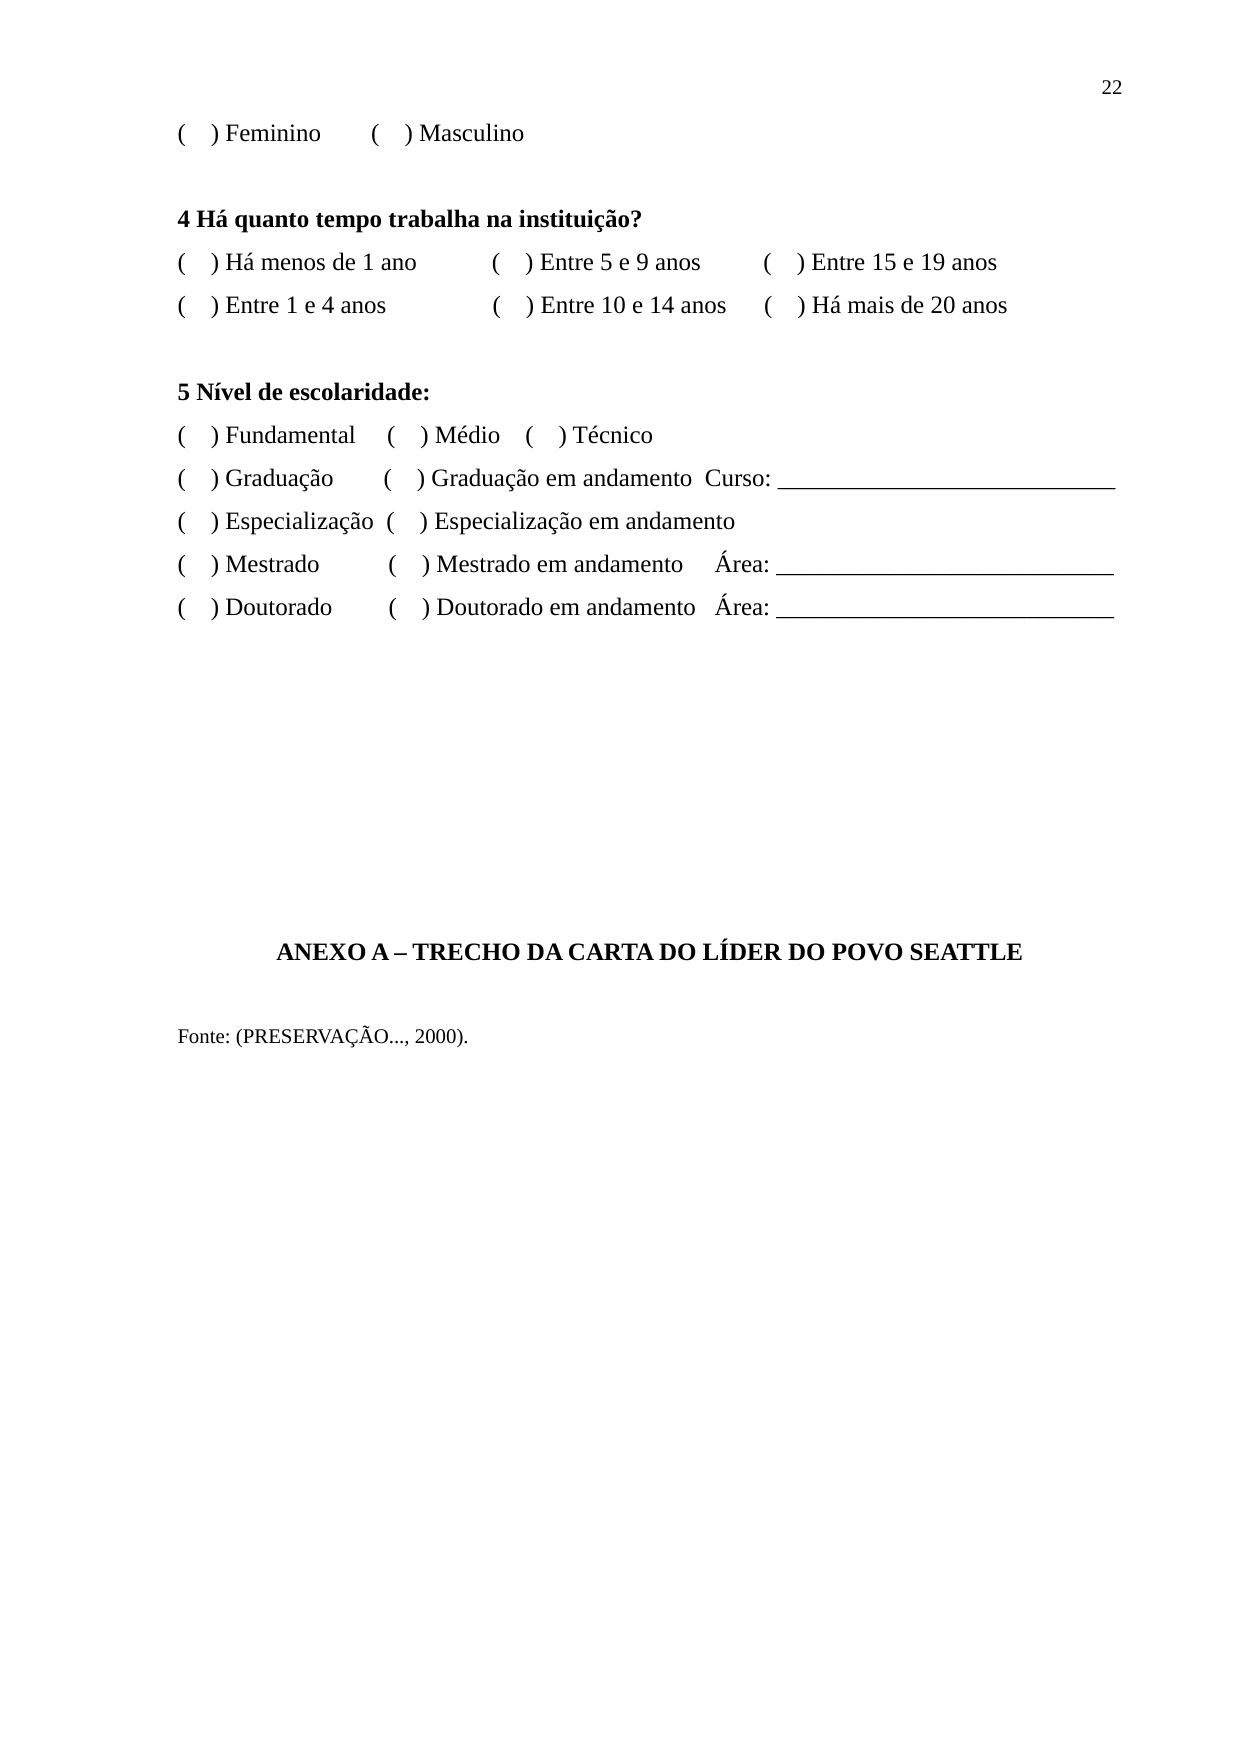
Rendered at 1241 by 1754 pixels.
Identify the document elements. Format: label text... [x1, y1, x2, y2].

text ( ) Mestrado ( ) Mestrado em andamento Área: ___________________________ [177, 549, 1122, 578]
text Fonte: (PRESERVAÇÃO..., 2000). [177, 1024, 1122, 1048]
text ( ) Há menos de 1 ano ( ) Entre 5 e 9 anos ( ) Entre 15 e 19 anos [177, 247, 1122, 276]
text ( ) Graduação ( ) Graduação em andamento Curso: ___________________________ [177, 463, 1122, 492]
text ( ) Feminino ( ) Masculino [177, 118, 1122, 147]
text 5 Nível de escolaridade: [177, 377, 1122, 406]
text ( ) Entre 1 e 4 anos ( ) Entre 10 e 14 anos ( ) Há mais de 20 anos [177, 291, 1122, 319]
text ANEXO A – TRECHO DA CARTA DO LÍDER DO POVO SEATTLE [177, 937, 1122, 966]
text ( ) Especialização ( ) Especialização em andamento [177, 506, 1122, 535]
text ( ) Fundamental ( ) Médio ( ) Técnico [177, 420, 1122, 449]
text ( ) Doutorado ( ) Doutorado em andamento Área: ___________________________ [177, 592, 1122, 621]
text 4 Há quanto tempo trabalha na instituição? [177, 204, 1122, 233]
